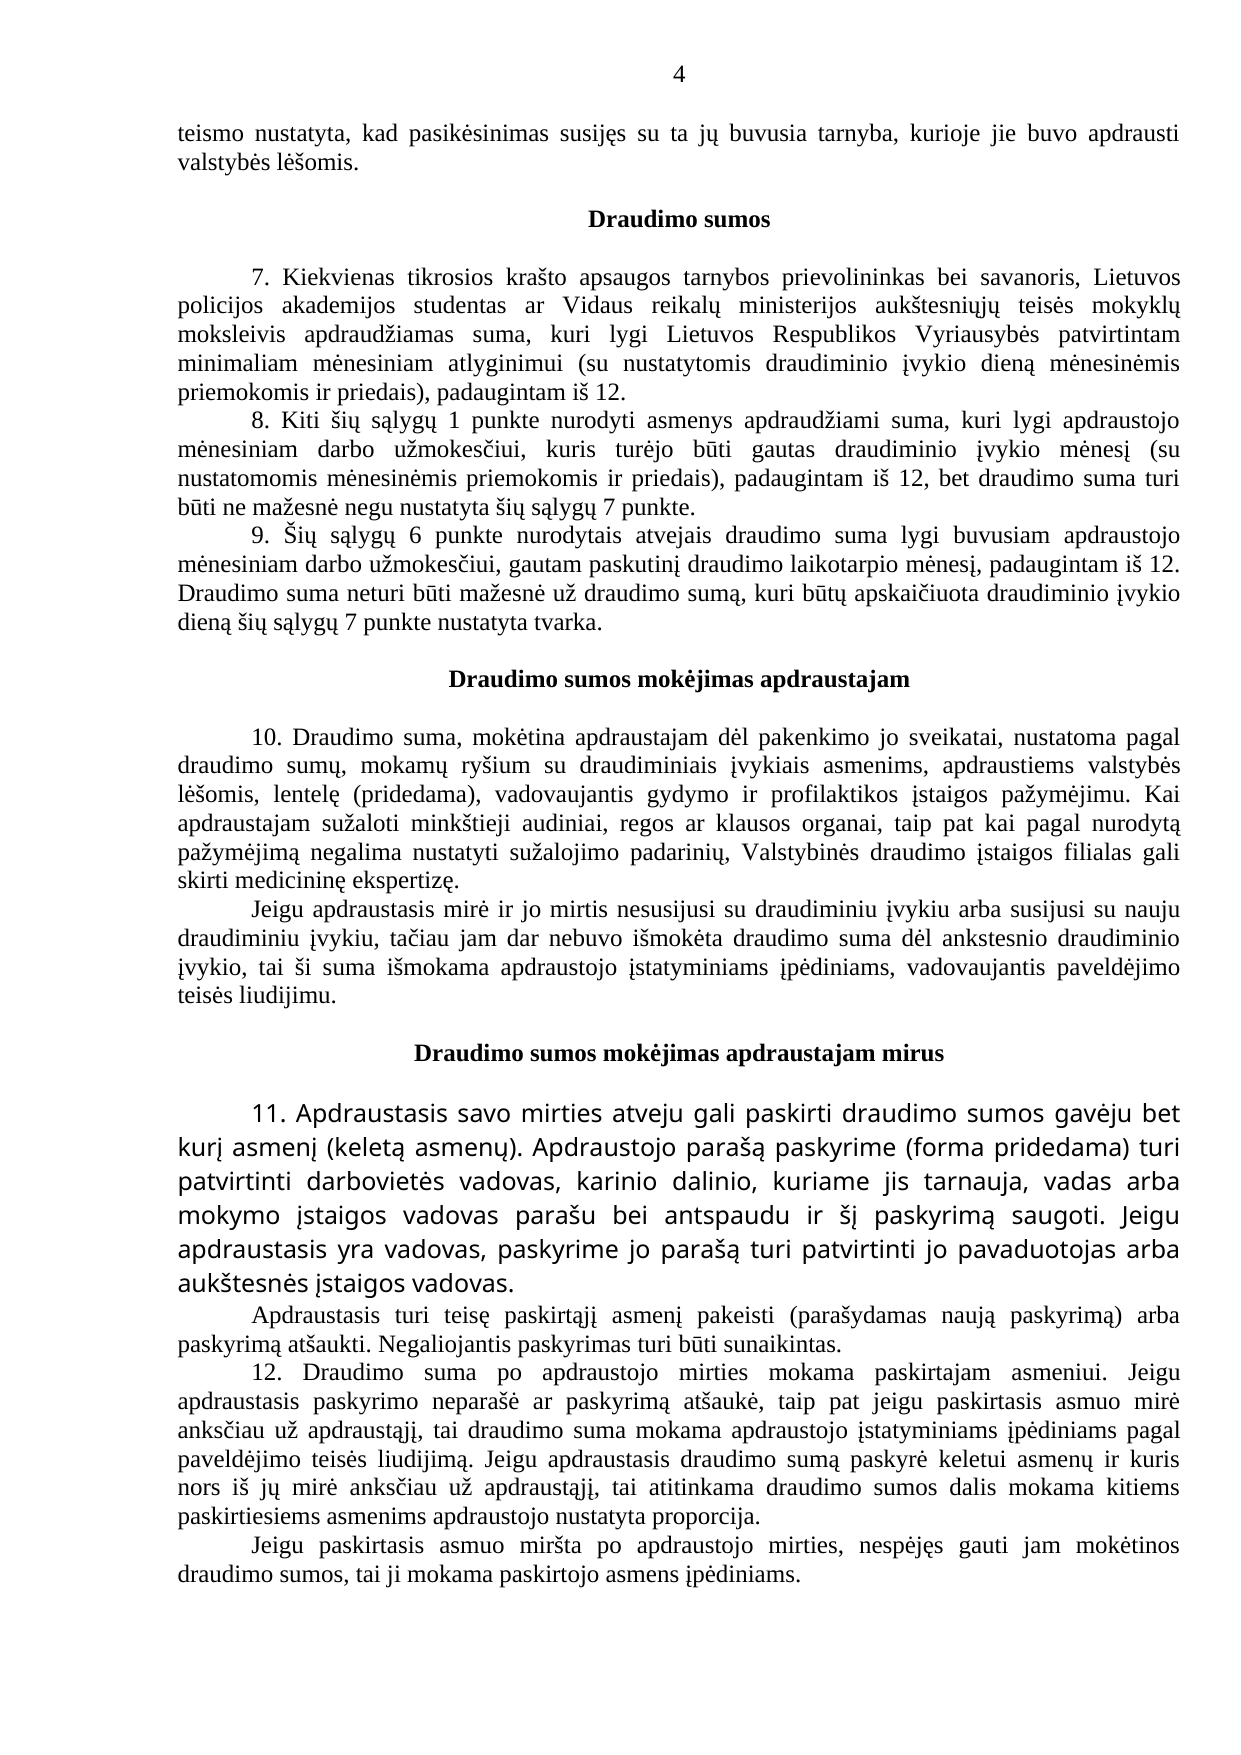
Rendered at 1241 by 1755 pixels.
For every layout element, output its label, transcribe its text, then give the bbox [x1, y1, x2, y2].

text teismo nustatyta, kad pasikėsinimas susijęs su ta jų buvusia tarnyba, kurioje jie buvo apdrausti valstybės lėšomis. [177, 118, 1181, 176]
text Jeigu paskirtasis asmuo miršta po apdraustojo mirties, nespėjęs gauti jam mokėtinos draudimo sumos, tai ji mokama paskirtojo asmens įpėdiniams. [177, 1530, 1181, 1587]
text 12. Draudimo suma po apdraustojo mirties mokama paskirtajam asmeniui. Jeigu apdraustasis paskyrimo neparašė ar paskyrimą atšaukė, taip pat jeigu paskirtasis asmuo mirė anksčiau už apdraustąjį, tai draudimo suma mokama apdraustojo įstatyminiams įpėdiniams pagal paveldėjimo teisės liudijimą. Jeigu apdraustasis draudimo sumą paskyrė keletui asmenų ir kuris nors iš jų mirė anksčiau už apdraustąjį, tai atitinkama draudimo sumos dalis mokama kitiems paskirtiesiems asmenims apdraustojo nustatyta proporcija. [177, 1357, 1181, 1530]
text 11. Apdraustasis savo mirties atveju gali paskirti draudimo sumos gavėju bet kurį asmenį (keletą asmenų). Apdraustojo parašą paskyrime (forma pridedama) turi patvirtinti darbovietės vadovas, karinio dalinio, kuriame jis tarnauja, vadas arba mokymo įstaigos vadovas parašu bei antspaudu ir šį paskyrimą saugoti. Jeigu apdraustasis yra vadovas, paskyrime jo parašą turi patvirtinti jo pavaduotojas arba aukštesnės įstaigos vadovas. [177, 1096, 1181, 1300]
text Draudimo sumos mokėjimas apdraustajam [177, 664, 1181, 693]
text 10. Draudimo suma, mokėtina apdraustajam dėl pakenkimo jo sveikatai, nustatoma pagal draudimo sumų, mokamų ryšium su draudiminiais įvykiais asmenims, apdraustiems valstybės lėšomis, lentelę (pridedama), vadovaujantis gydymo ir profilaktikos įstaigos pažymėjimu. Kai apdraustajam sužaloti minkštieji audiniai, regos ar klausos organai, taip pat kai pagal nurodytą pažymėjimą negalima nustatyti sužalojimo padarinių, Valstybinės draudimo įstaigos filialas gali skirti medicininę ekspertizę. [177, 722, 1181, 894]
text 7. Kiekvienas tikrosios krašto apsaugos tarnybos prievolininkas bei savanoris, Lietuvos policijos akademijos studentas ar Vidaus reikalų ministerijos aukštesniųjų teisės mokyklų moksleivis apdraudžiamas suma, kuri lygi Lietuvos Respublikos Vyriausybės patvirtintam minimaliam mėnesiniam atlyginimui (su nustatytomis draudiminio įvykio dieną mėnesinėmis priemokomis ir priedais), padaugintam iš 12. [177, 262, 1181, 406]
text 9. Šių sąlygų 6 punkte nurodytais atvejais draudimo suma lygi buvusiam apdraustojo mėnesiniam darbo užmokesčiui, gautam paskutinį draudimo laikotarpio mėnesį, padaugintam iš 12. Draudimo suma neturi būti mažesnė už draudimo sumą, kuri būtų apskaičiuota draudiminio įvykio dieną šių sąlygų 7 punkte nustatyta tvarka. [177, 521, 1181, 636]
text 8. Kiti šių sąlygų 1 punkte nurodyti asmenys apdraudžiami suma, kuri lygi apdraustojo mėnesiniam darbo užmokesčiui, kuris turėjo būti gautas draudiminio įvykio mėnesį (su nustatomomis mėnesinėmis priemokomis ir priedais), padaugintam iš 12, bet draudimo suma turi būti ne mažesnė negu nustatyta šių sąlygų 7 punkte. [177, 406, 1181, 521]
text Jeigu apdraustasis mirė ir jo mirtis nesusijusi su draudiminiu įvykiu arba susijusi su nauju draudiminiu įvykiu, tačiau jam dar nebuvo išmokėta draudimo suma dėl ankstesnio draudiminio įvykio, tai ši suma išmokama apdraustojo įstatyminiams įpėdiniams, vadovaujantis paveldėjimo teisės liudijimu. [177, 894, 1181, 1009]
text Apdraustasis turi teisę paskirtąjį asmenį pakeisti (parašydamas naują paskyrimą) arba paskyrimą atšaukti. Negaliojantis paskyrimas turi būti sunaikintas. [177, 1300, 1181, 1357]
text Draudimo sumos [177, 204, 1181, 233]
text Draudimo sumos mokėjimas apdraustajam mirus [177, 1038, 1181, 1067]
